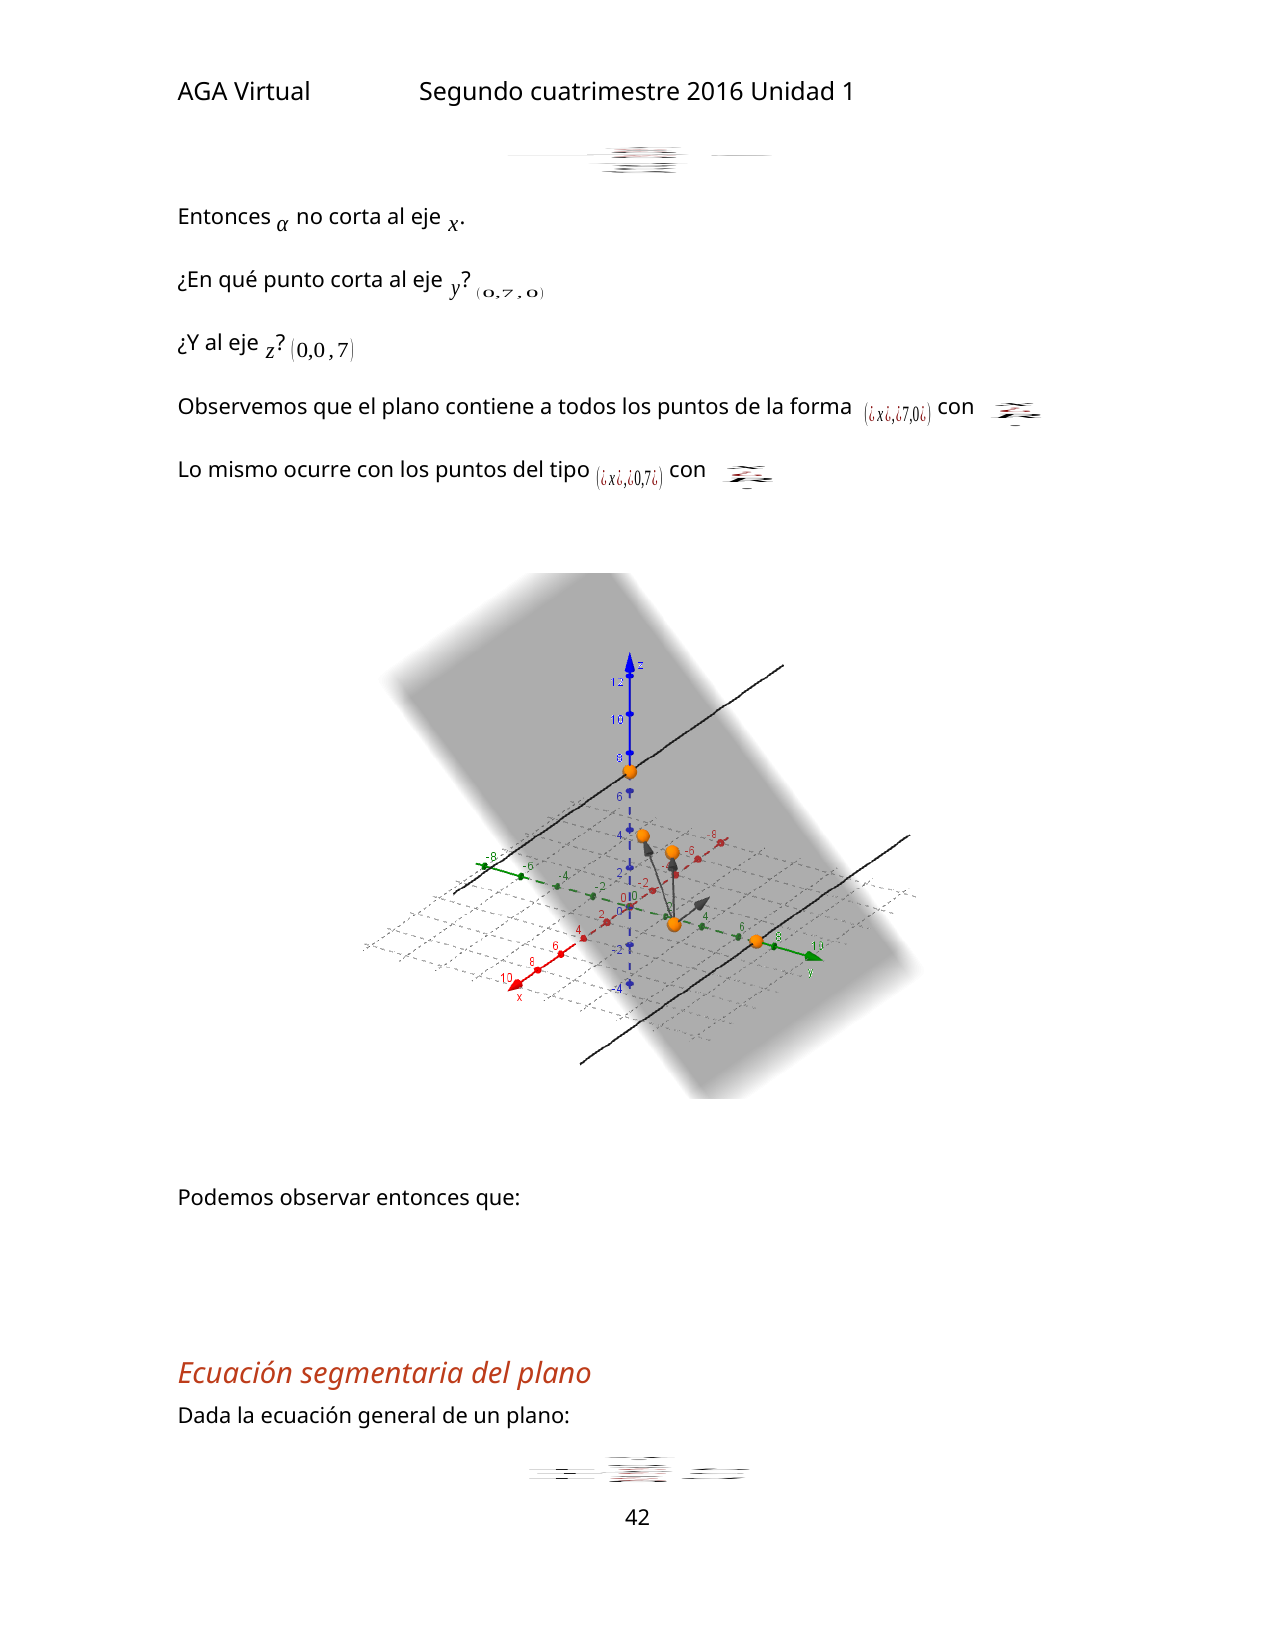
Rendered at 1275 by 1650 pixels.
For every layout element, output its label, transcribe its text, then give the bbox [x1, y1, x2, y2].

text Podemos observar entonces que: [177, 1182, 1098, 1212]
text Lo mismo ocurre con los puntos del tipo con [177, 454, 1098, 491]
text ¿Y al eje ? [177, 327, 1098, 364]
text Dada la ecuación general de un plano: [177, 1400, 1098, 1430]
text ¿En qué punto corta al eje ? [177, 264, 1098, 301]
text Observemos que el plano contiene a todos los puntos de la forma con [177, 391, 1098, 427]
text Entonces no corta al eje . [177, 201, 1098, 237]
subtitle Ecuación segmentaria del plano [177, 1353, 1098, 1392]
